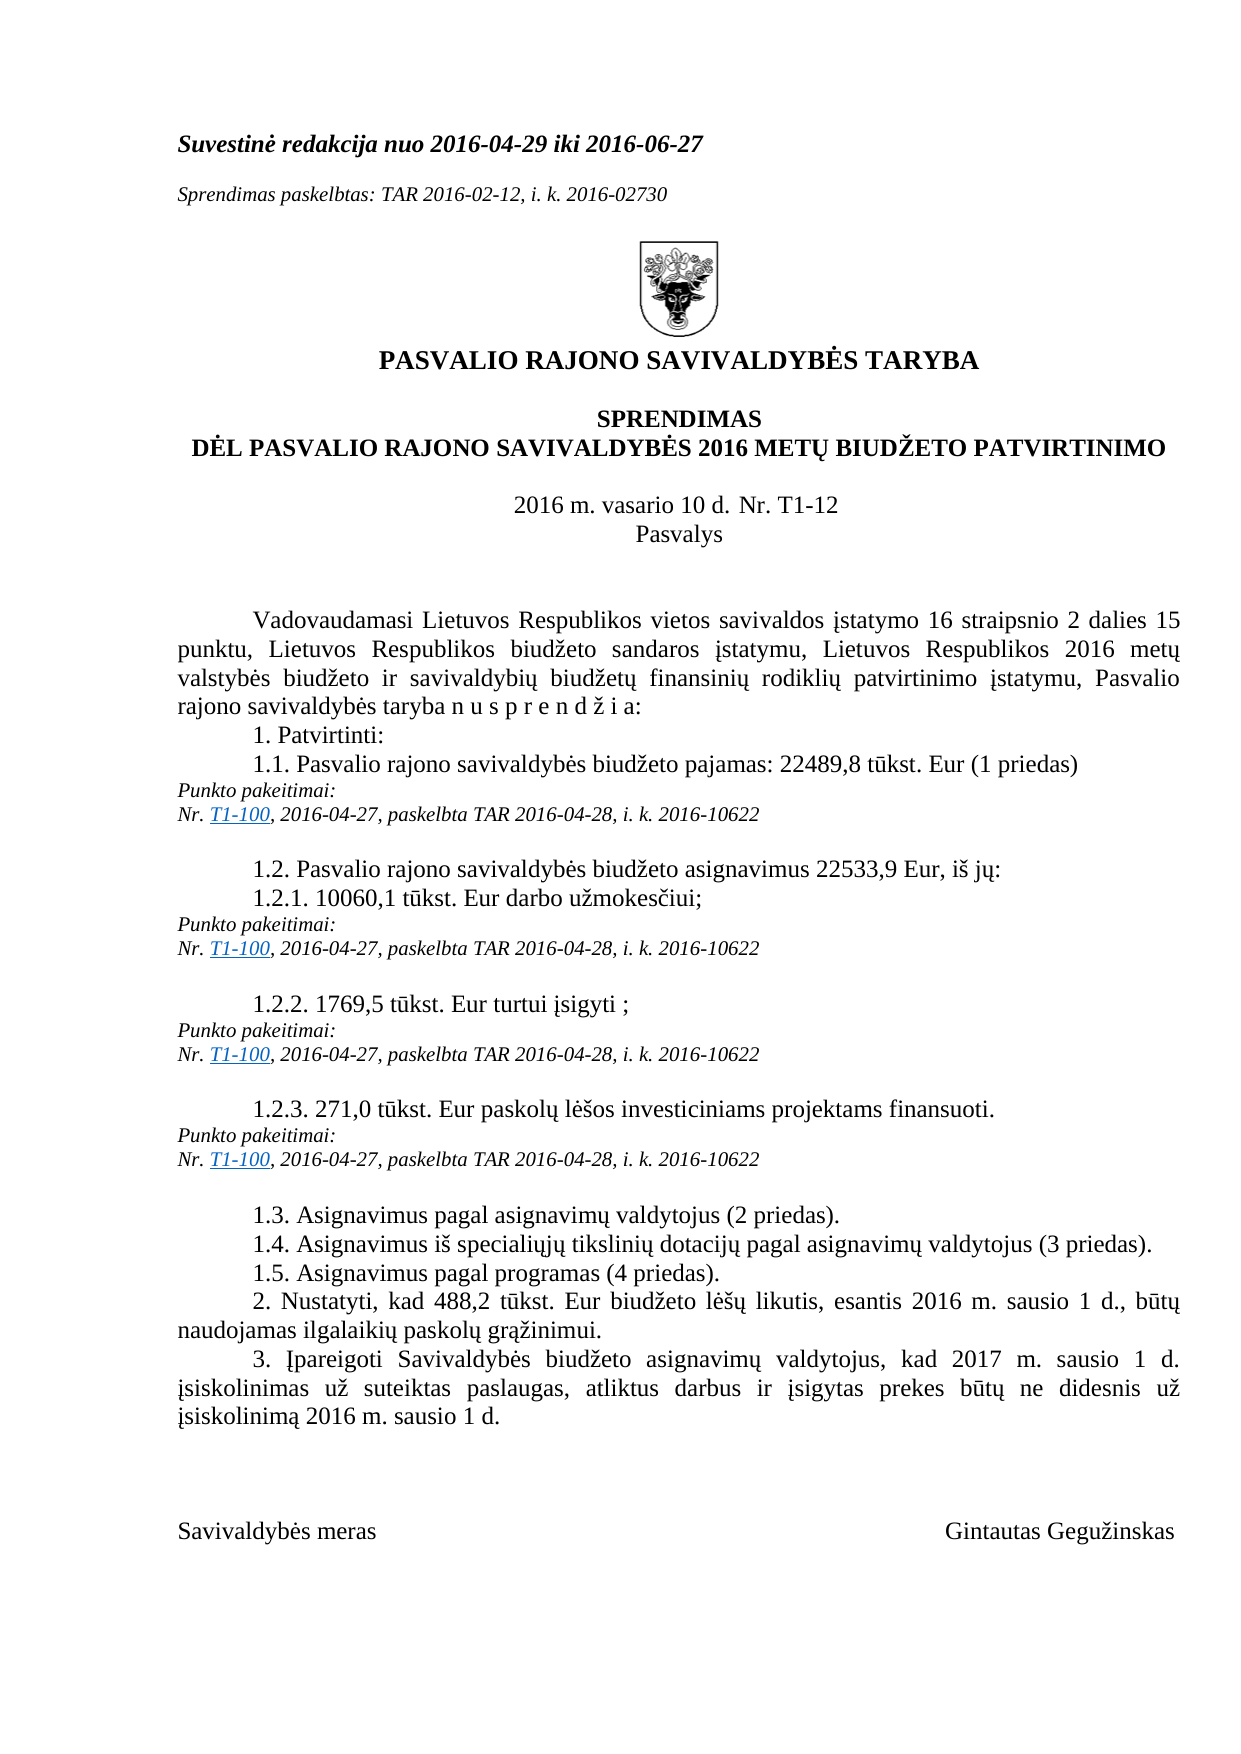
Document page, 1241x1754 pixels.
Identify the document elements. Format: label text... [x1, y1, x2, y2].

text Punkto pakeitimai: [177, 1123, 1181, 1147]
text 3. Įpareigoti Savivaldybės biudžeto asignavimų valdytojus, kad 2017 m. sausio 1 d. įsiskolinimas už suteiktas paslaugas, atliktus darbus ir įsigytas prekes būtų ne didesnis už įsiskolinimą 2016 m. sausio 1 d. [177, 1344, 1181, 1430]
text Sprendimas paskelbtas: TAR 2016-02-12, i. k. 2016-02730 [177, 182, 1181, 206]
text 1.2.2. 1769,5 tūkst. Eur turtui įsigyti ; [177, 989, 1181, 1018]
text 1.5. Asignavimus pagal programas (4 priedas). [177, 1258, 1181, 1286]
text 2016 m. vasario 10 d. Nr. T1-12 [177, 490, 1181, 519]
text 1. Patvirtinti: [177, 720, 1181, 749]
text 2. Nustatyti, kad 488,2 tūkst. Eur biudžeto lėšų likutis, esantis 2016 m. sausio 1 d., būtų naudojamas ilgalaikių paskolų grąžinimui. [177, 1286, 1181, 1344]
text Pasvalys [177, 519, 1181, 548]
text Vadovaudamasi Lietuvos Respublikos vietos savivaldos įstatymo 16 straipsnio 2 dalies 15 punktu, Lietuvos Respublikos biudžeto sandaros įstatymu, Lietuvos Respublikos 2016 metų valstybės biudžeto ir savivaldybių biudžetų finansinių rodiklių patvirtinimo įstatymu, Pasvalio rajono savivaldybės taryba n u s p r e n d ž i a: [177, 605, 1181, 720]
text Punkto pakeitimai: [177, 912, 1181, 936]
text Dėl pasvalio rajono savivaldybės 2016 metų biudžeto patvirtinimo [177, 433, 1181, 461]
text 1.2.3. 271,0 tūkst. Eur paskolų lėšos investiciniams projektams finansuoti. [177, 1094, 1181, 1123]
text 1.2.1. 10060,1 tūkst. Eur darbo užmokesčiui; [177, 883, 1181, 912]
text Suvestinė redakcija nuo 2016-04-29 iki 2016-06-27 [177, 129, 1181, 158]
text Sprendimas [177, 404, 1181, 433]
text Nr. T1-100, 2016-04-27, paskelbta TAR 2016-04-28, i. k. 2016-10622 [177, 1042, 1181, 1066]
text 1.2. Pasvalio rajono savivaldybės biudžeto asignavimus 22533,9 Eur, iš jų: [177, 854, 1181, 883]
text 1.3. Asignavimus pagal asignavimų valdytojus (2 priedas). [177, 1200, 1181, 1229]
text Punkto pakeitimai: [177, 778, 1181, 802]
text Nr. T1-100, 2016-04-27, paskelbta TAR 2016-04-28, i. k. 2016-10622 [177, 936, 1181, 960]
text Pasvalio rajono savivaldybės taryba [177, 344, 1181, 375]
text 1.4. Asignavimus iš specialiųjų tikslinių dotacijų pagal asignavimų valdytojus (3 priedas). [177, 1229, 1181, 1258]
text Savivaldybės meras Gintautas Gegužinskas [177, 1516, 1181, 1545]
text 1.1. Pasvalio rajono savivaldybės biudžeto pajamas: 22489,8 tūkst. Eur (1 priedas) [177, 749, 1181, 778]
text Punkto pakeitimai: [177, 1018, 1181, 1042]
text Nr. T1-100, 2016-04-27, paskelbta TAR 2016-04-28, i. k. 2016-10622 [177, 802, 1181, 826]
text Nr. T1-100, 2016-04-27, paskelbta TAR 2016-04-28, i. k. 2016-10622 [177, 1147, 1181, 1171]
